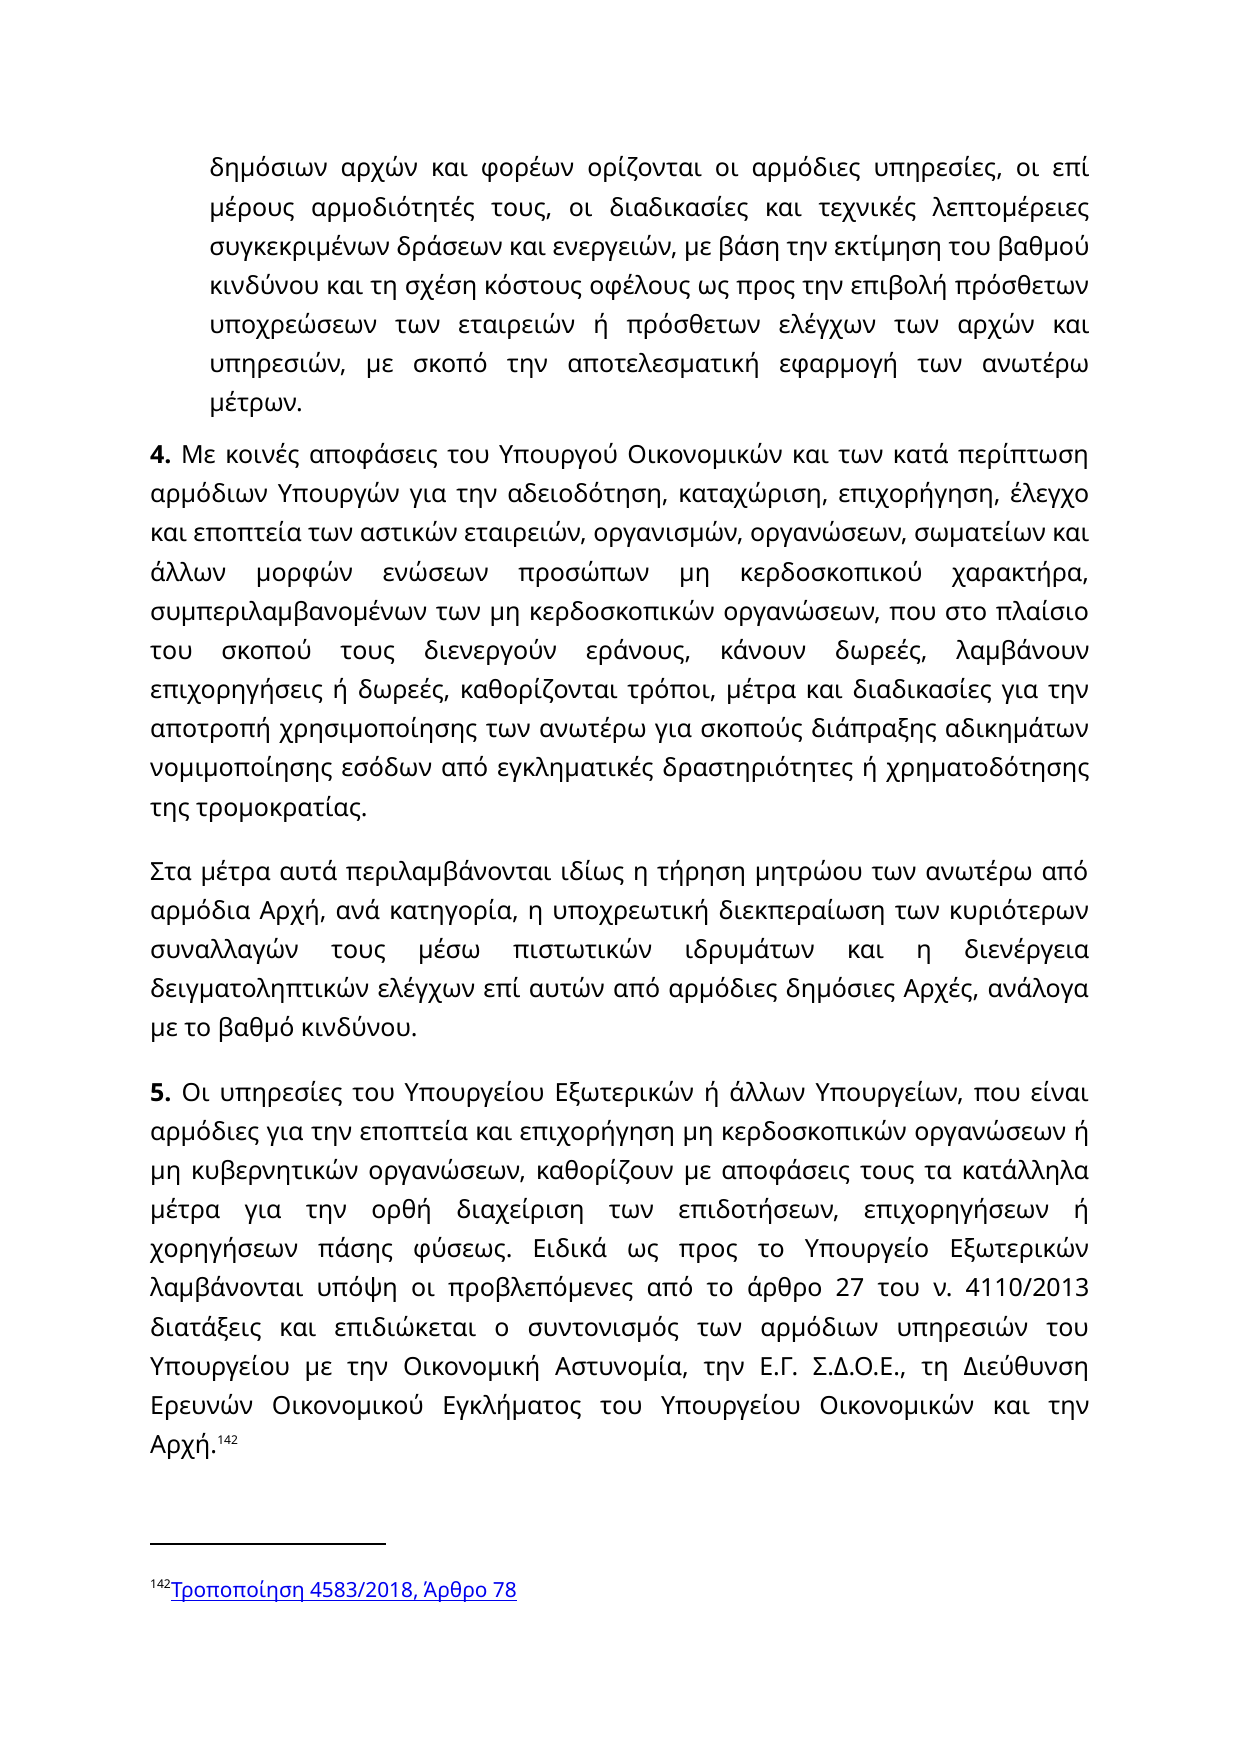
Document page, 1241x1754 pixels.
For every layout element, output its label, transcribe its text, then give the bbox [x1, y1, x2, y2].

text 4. Με κοινές αποφάσεις του Υπουργού Οικονομικών και των κατά περίπτωση αρμόδιων Υπουργών για την αδειοδότηση, καταχώριση, επιχορήγηση, έλεγχο και εποπτεία των αστικών εταιρειών, οργανισμών, οργανώσεων, σωματείων και άλλων μορφών ενώσεων προσώπων μη κερδοσκοπικού χαρακτήρα, συμπεριλαμβανομένων των μη κερδοσκοπικών οργανώσεων, που στο πλαίσιο του σκοπού τους διενεργούν εράνους, κάνουν δωρεές, λαμβάνουν επιχορηγήσεις ή δωρεές, καθορίζονται τρόποι, μέτρα και διαδικασίες για την αποτροπή χρησιμοποίησης των ανωτέρω για σκοπούς διάπραξης αδικημάτων νομιμοποίησης εσόδων από εγκληματικές δραστηριότητες ή χρηματοδότησης της τρομοκρατίας. [150, 437, 1090, 823]
text Τροποποίηση 4583/2018, Άρθρο 78 [150, 1576, 1090, 1604]
text 5. Οι υπηρεσίες του Υπουργείου Εξωτερικών ή άλλων Υπουργείων, που είναι αρμόδιες για την εποπτεία και επιχορήγηση μη κερδοσκοπικών οργανώσεων ή μη κυβερνητικών οργανώσεων, καθορίζουν με αποφάσεις τους τα κατάλληλα μέτρα για την ορθή διαχείριση των επιδοτήσεων, επιχορηγήσεων ή χορηγήσεων πάσης φύσεως. Ειδικά ως προς το Υπουργείο Εξωτερικών λαμβάνονται υπόψη οι προβλεπόμενες από το άρθρο 27 του ν. 4110/2013 διατάξεις και επιδιώκεται ο συντονισμός των αρμόδιων υπηρεσιών του Υπουργείου με την Οικονομική Αστυνομία, την Ε.Γ. Σ.Δ.Ο.Ε., τη Διεύθυνση Ερευνών Οικονομικού Εγκλήματος του Υπουργείου Οικονομικών και την Αρχή. [150, 1074, 1090, 1461]
text Στα μέτρα αυτά περιλαμβάνονται ιδίως η τήρηση μητρώου των ανωτέρω από αρμόδια Αρχή, ανά κατηγορία, η υποχρεωτική διεκπεραίωση των κυριότερων συναλλαγών τους μέσω πιστωτικών ιδρυμάτων και η διενέργεια δειγματοληπτικών ελέγχων επί αυτών από αρμόδιες δημόσιες Αρχές, ανάλογα με το βαθμό κινδύνου. [150, 853, 1090, 1044]
list δημόσιων αρχών και φορέων ορίζονται οι αρμόδιες υπηρεσίες, οι επί μέρους αρμοδιότητές τους, οι διαδικασίες και τεχνικές λεπτομέρειες συγκεκριμένων δράσεων και ενεργειών, με βάση την εκτίμηση του βαθμού κινδύνου και τη σχέση κόστους οφέλους ως προς την επιβολή πρόσθετων υποχρεώσεων των εταιρειών ή πρόσθετων ελέγχων των αρχών και υπηρεσιών, με σκοπό την αποτελεσματική εφαρμογή των ανωτέρω μέτρων. [150, 150, 1090, 419]
